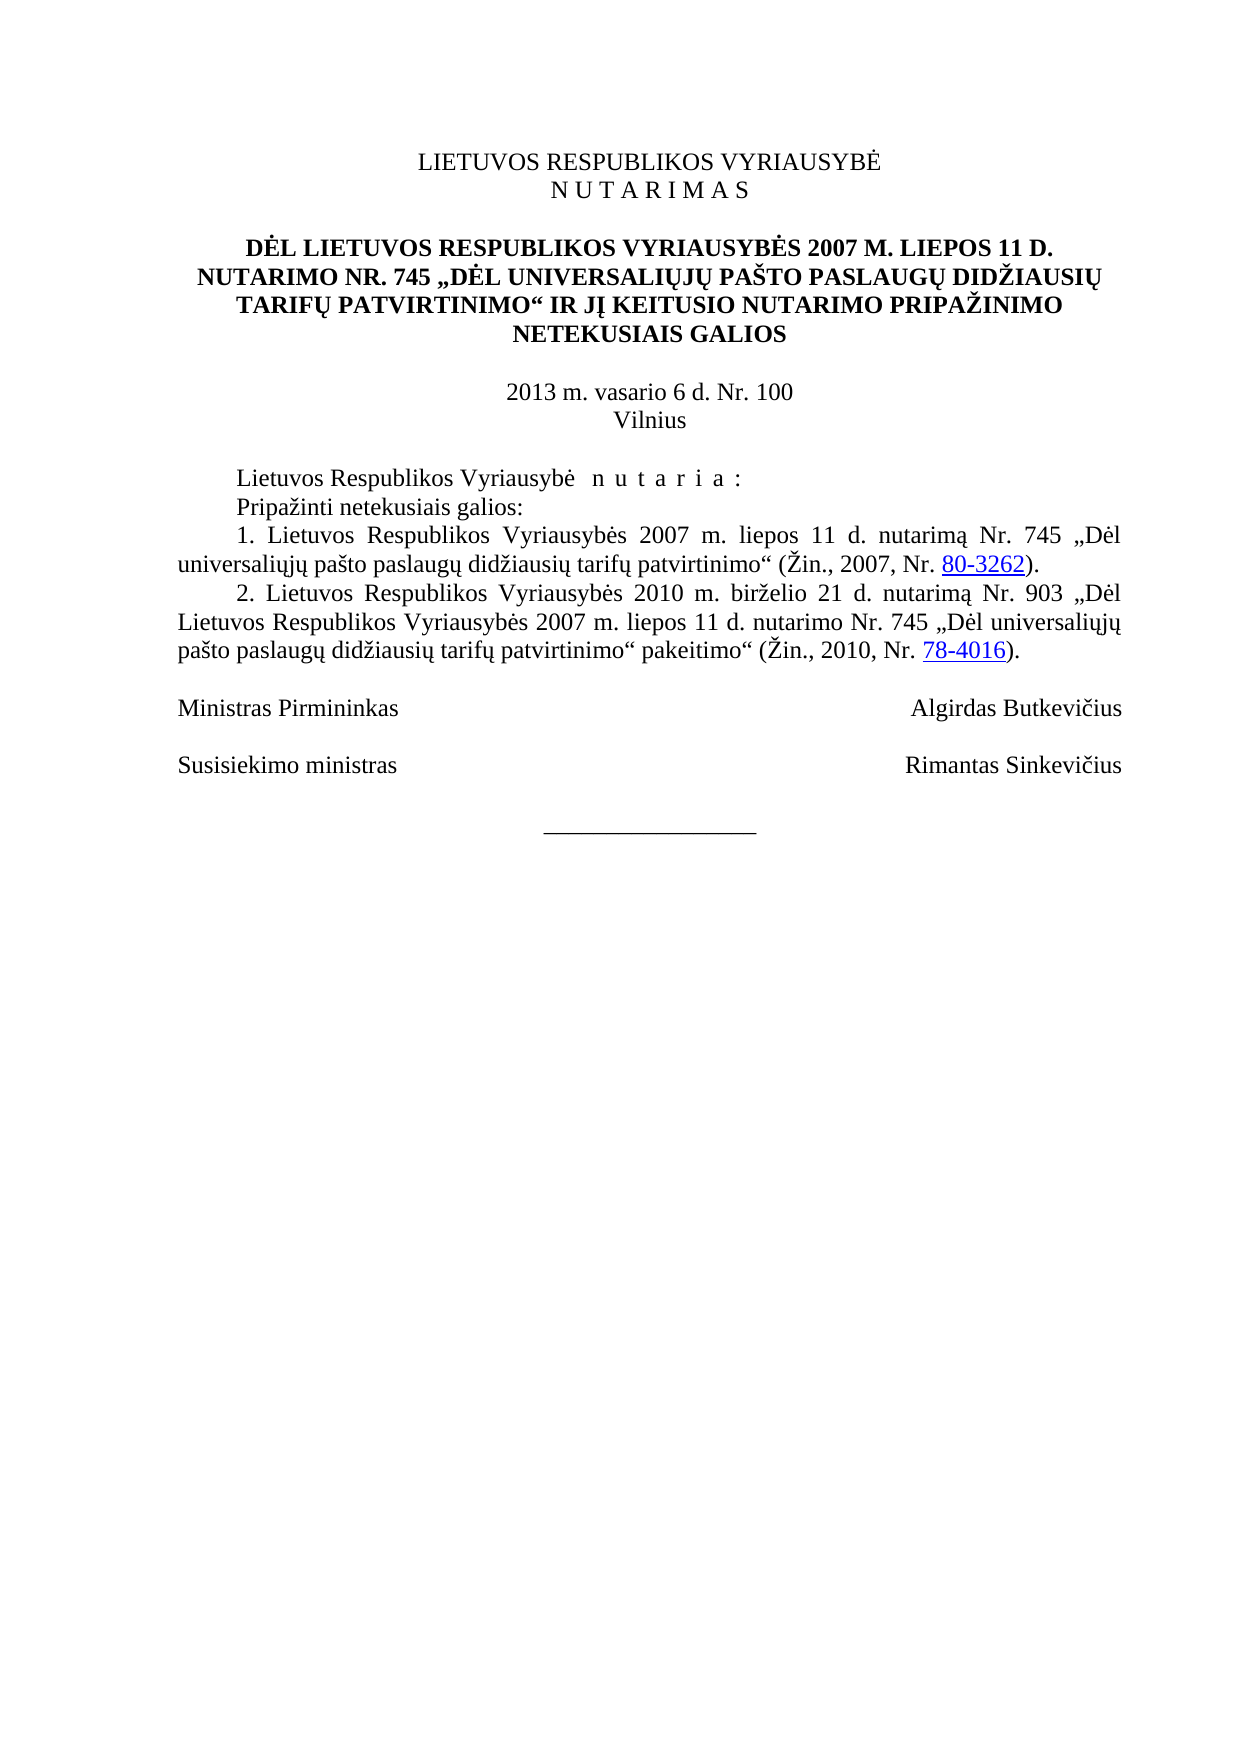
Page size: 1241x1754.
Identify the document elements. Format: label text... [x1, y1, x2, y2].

text 2. Lietuvos Respublikos Vyriausybės 2010 m. birželio 21 d. nutarimą Nr. 903 „Dėl Lietuvos Respublikos Vyriausybės 2007 m. liepos 11 d. nutarimo Nr. 745 „Dėl universaliųjų pašto paslaugų didžiausių tarifų patvirtinimo“ pakeitimo“ (Žin., 2010, Nr. 78-4016). [177, 578, 1122, 664]
text NUTARIMAS [177, 176, 1122, 204]
text Dėl lietuvos respublikos vyriausybės 2007 m. liepos 11 d. nutarimo nr. 745 „DĖL universaliųjų pašto paslaugų didžiausių tarifų patvirtinimo“ ir jį keitusio nutarimo pripažinimo netekusiais galios [177, 233, 1122, 348]
text Ministras Pirmininkas Algirdas Butkevičius [177, 693, 1122, 722]
text _________________ [177, 808, 1122, 837]
text 1. Lietuvos Respublikos Vyriausybės 2007 m. liepos 11 d. nutarimą Nr. 745 „Dėl universaliųjų pašto paslaugų didžiausių tarifų patvirtinimo“ (Žin., 2007, Nr. 80-3262). [177, 521, 1122, 578]
text Pripažinti netekusiais galios: [177, 492, 1122, 521]
text Vilnius [177, 406, 1122, 434]
text Lietuvos Respublikos Vyriausybė [177, 147, 1122, 176]
text 2013 m. vasario 6 d. Nr. 100 [177, 377, 1122, 406]
text Susisiekimo ministras Rimantas Sinkevičius [177, 751, 1122, 779]
text Lietuvos Respublikos Vyriausybė nutaria: [177, 463, 1122, 492]
